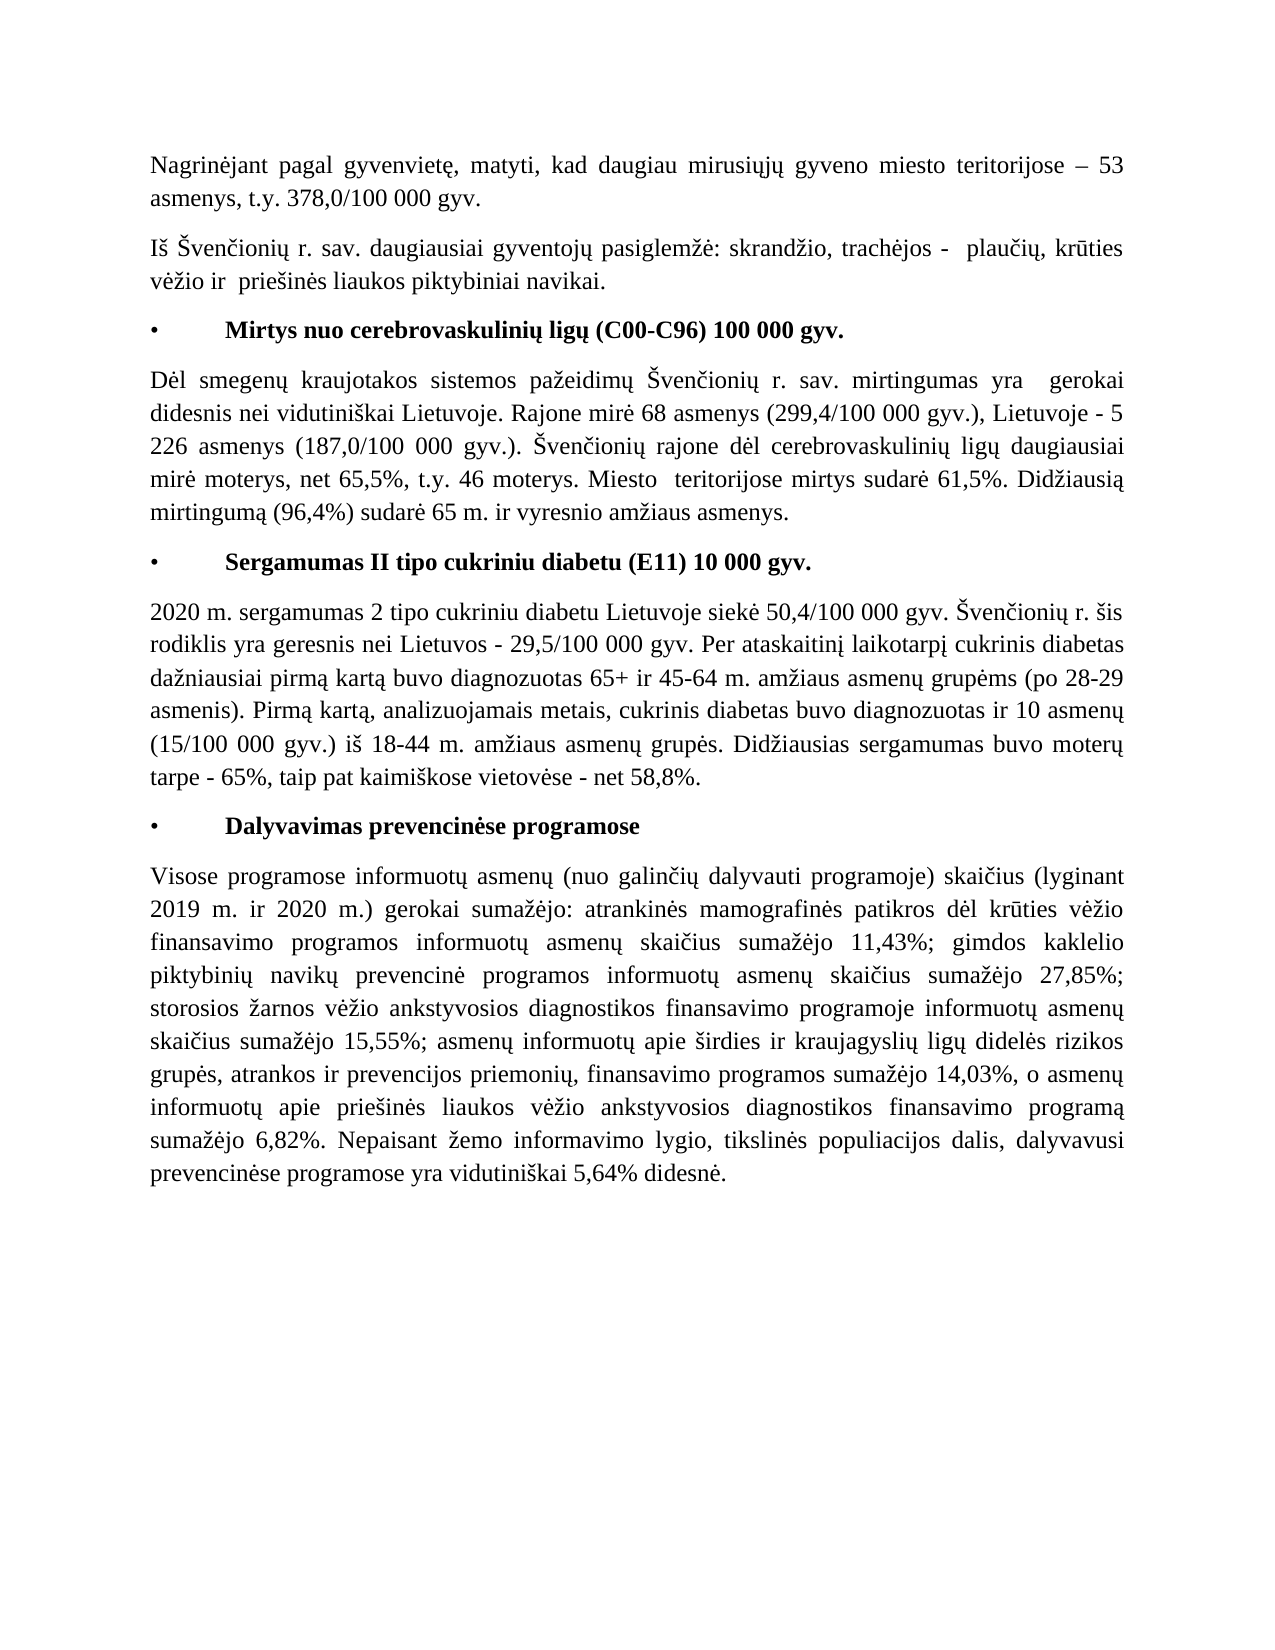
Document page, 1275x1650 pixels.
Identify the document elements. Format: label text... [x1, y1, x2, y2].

text Nagrinėjant pagal gyvenvietę, matyti, kad daugiau mirusiųjų gyveno miesto teritorijose – 53 asmenys, t.y. 378,0/100 000 gyv. [150, 150, 1125, 212]
text • Dalyvavimas prevencinėse programose [150, 811, 1125, 840]
text Iš Švenčionių r. sav. daugiausiai gyventojų pasiglemžė: skrandžio, trachėjos - plaučių, krūties vėžio ir priešinės liaukos piktybiniai navikai. [150, 233, 1125, 294]
text 2020 m. sergamumas 2 tipo cukriniu diabetu Lietuvoje siekė 50,4/100 000 gyv. Švenčionių r. šis rodiklis yra geresnis nei Lietuvos - 29,5/100 000 gyv. Per ataskaitinį laikotarpį cukrinis diabetas dažniausiai pirmą kartą buvo diagnozuotas 65+ ir 45-64 m. amžiaus asmenų grupėms (po 28-29 asmenis). Pirmą kartą, analizuojamais metais, cukrinis diabetas buvo diagnozuotas ir 10 asmenų (15/100 000 gyv.) iš 18-44 m. amžiaus asmenų grupės. Didžiausias sergamumas buvo moterų tarpe - 65%, taip pat kaimiškose vietovėse - net 58,8%. [150, 597, 1125, 790]
text • Mirtys nuo cerebrovaskulinių ligų (C00-C96) 100 000 gyv. [150, 315, 1125, 344]
text Dėl smegenų kraujotakos sistemos pažeidimų Švenčionių r. sav. mirtingumas yra gerokai didesnis nei vidutiniškai Lietuvoje. Rajone mirė 68 asmenys (299,4/100 000 gyv.), Lietuvoje - 5 226 asmenys (187,0/100 000 gyv.). Švenčionių rajone dėl cerebrovaskulinių ligų daugiausiai mirė moterys, net 65,5%, t.y. 46 moterys. Miesto teritorijose mirtys sudarė 61,5%. Didžiausią mirtingumą (96,4%) sudarė 65 m. ir vyresnio amžiaus asmenys. [150, 365, 1125, 526]
text Visose programose informuotų asmenų (nuo galinčių dalyvauti programoje) skaičius (lyginant 2019 m. ir 2020 m.) gerokai sumažėjo: atrankinės mamografinės patikros dėl krūties vėžio finansavimo programos informuotų asmenų skaičius sumažėjo 11,43%; gimdos kaklelio piktybinių navikų prevencinė programos informuotų asmenų skaičius sumažėjo 27,85%; storosios žarnos vėžio ankstyvosios diagnostikos finansavimo programoje informuotų asmenų skaičius sumažėjo 15,55%; asmenų informuotų apie širdies ir kraujagyslių ligų didelės rizikos grupės, atrankos ir prevencijos priemonių, finansavimo programos sumažėjo 14,03%, o asmenų informuotų apie priešinės liaukos vėžio ankstyvosios diagnostikos finansavimo programą sumažėjo 6,82%. Nepaisant žemo informavimo lygio, tikslinės populiacijos dalis, dalyvavusi prevencinėse programose yra vidutiniškai 5,64% didesnė. [150, 861, 1125, 1187]
text • Sergamumas II tipo cukriniu diabetu (E11) 10 000 gyv. [150, 547, 1125, 576]
